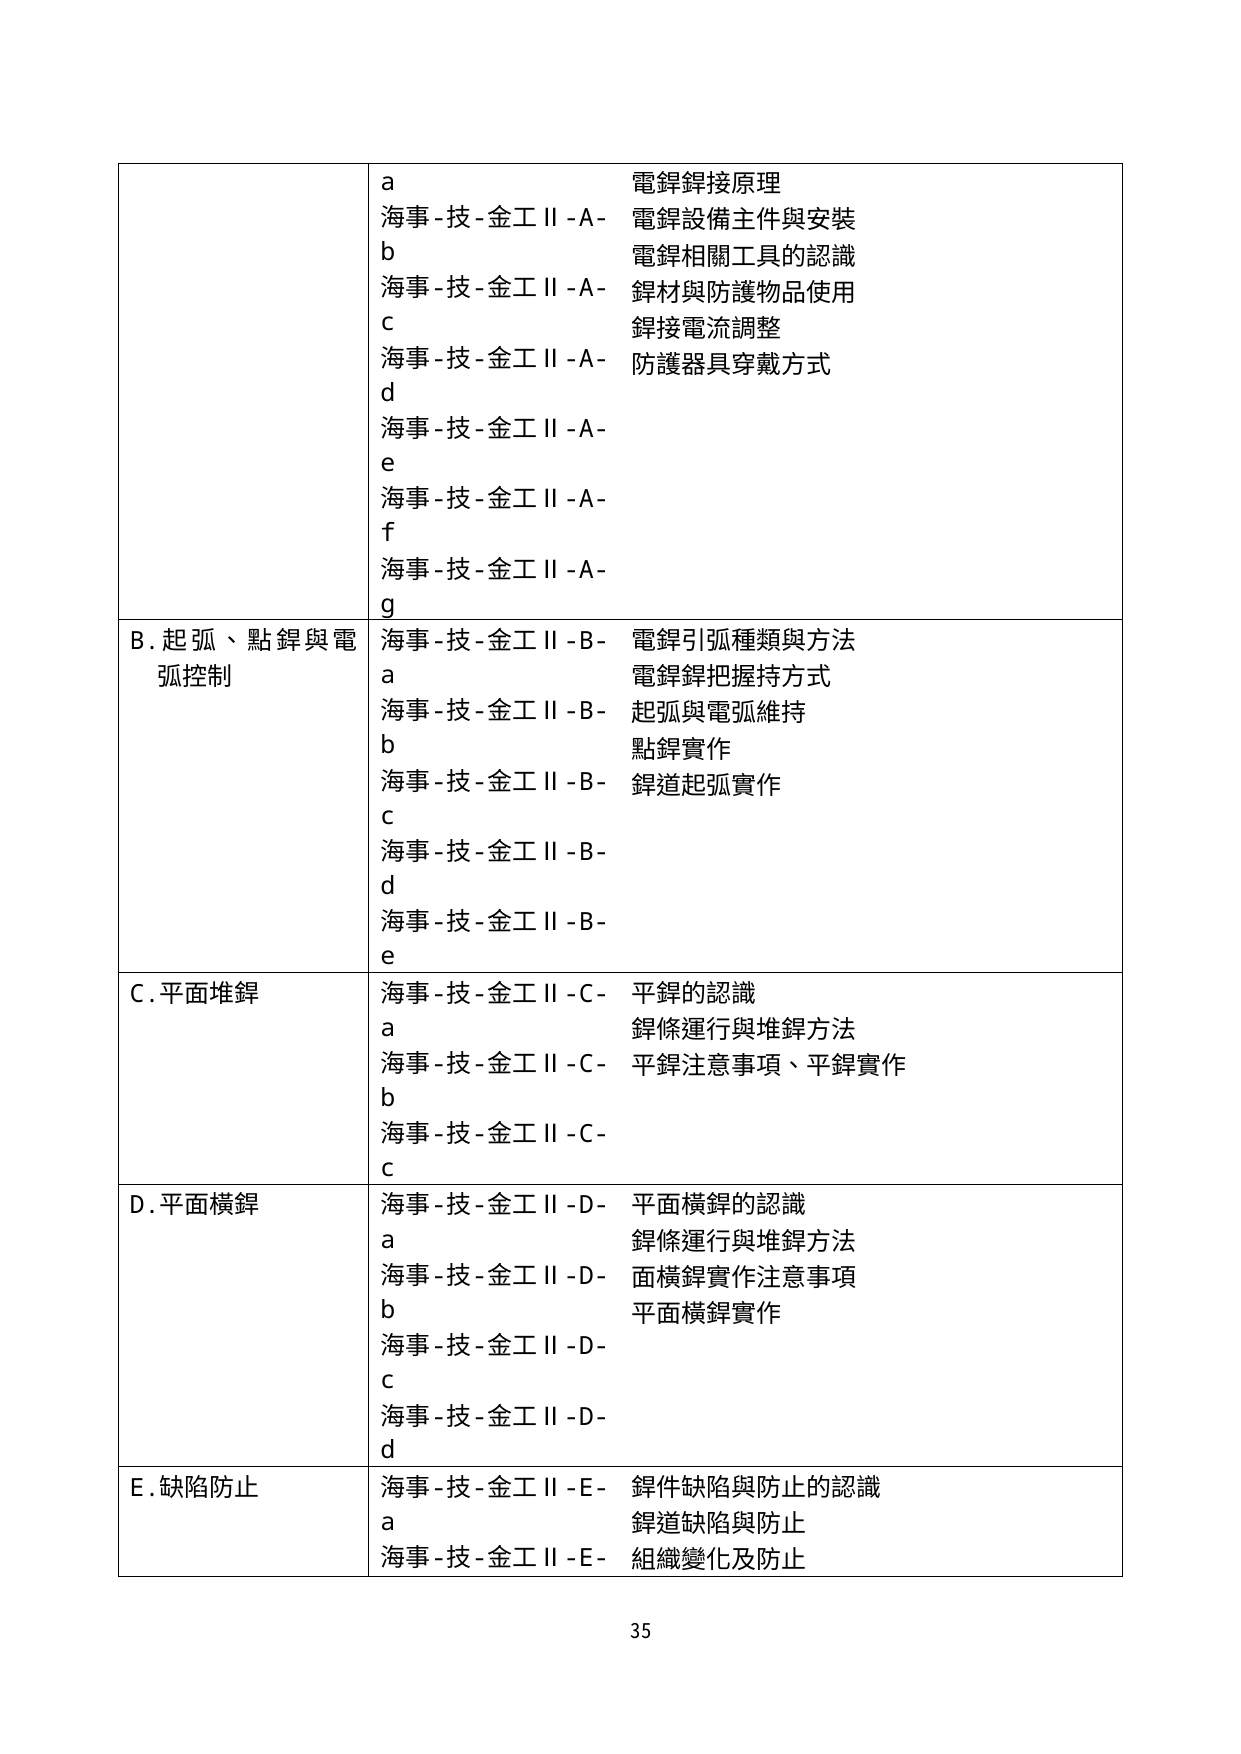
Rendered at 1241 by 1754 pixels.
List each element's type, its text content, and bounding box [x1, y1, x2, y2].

table_cell E.缺陷防止 [119, 1467, 368, 1576]
table_cell 電銲引弧種類與方法 電銲銲把握持方式 起弧與電弧維持 點銲實作 銲道起弧實作 [620, 620, 1122, 972]
table_cell 平銲的認識 銲條運行與堆銲方法 平銲注意事項、平銲實作 [620, 973, 1122, 1184]
table_cell B.起弧、點銲與電弧控制 [119, 620, 368, 972]
table_cell [119, 164, 368, 619]
table_cell 海事-技-金工Ⅱ-C-a 海事-技-金工Ⅱ-C-b 海事-技-金工Ⅱ-C-c [369, 973, 620, 1184]
table_cell 銲件缺陷與防止的認識 銲道缺陷與防止 組織變化及防止 [620, 1467, 1122, 1576]
table_cell a 海事-技-金工Ⅱ-A-b 海事-技-金工Ⅱ-A-c 海事-技-金工Ⅱ-A-d 海事-技-金工Ⅱ-A-e 海事-技-金工Ⅱ-A-f 海事-技-金工Ⅱ-A-g [369, 164, 620, 619]
table_cell 平面橫銲的認識 銲條運行與堆銲方法 面橫銲實作注意事項 平面橫銲實作 [620, 1185, 1122, 1466]
table_cell 海事-技-金工Ⅱ-D-a 海事-技-金工Ⅱ-D-b 海事-技-金工Ⅱ-D-c 海事-技-金工Ⅱ-D-d [369, 1185, 620, 1466]
table_cell 海事-技-金工Ⅱ-B-a 海事-技-金工Ⅱ-B-b 海事-技-金工Ⅱ-B-c 海事-技-金工Ⅱ-B-d 海事-技-金工Ⅱ-B-e [369, 620, 620, 972]
table_cell 海事-技-金工Ⅱ-E-a 海事-技-金工Ⅱ-E- [369, 1467, 620, 1576]
table_cell C.平面堆銲 [119, 973, 368, 1184]
table_cell D.平面橫銲 [119, 1185, 368, 1466]
table_cell 電銲銲接原理 電銲設備主件與安裝 電銲相關工具的認識 銲材與防護物品使用 銲接電流調整 防護器具穿戴方式 [620, 164, 1122, 619]
